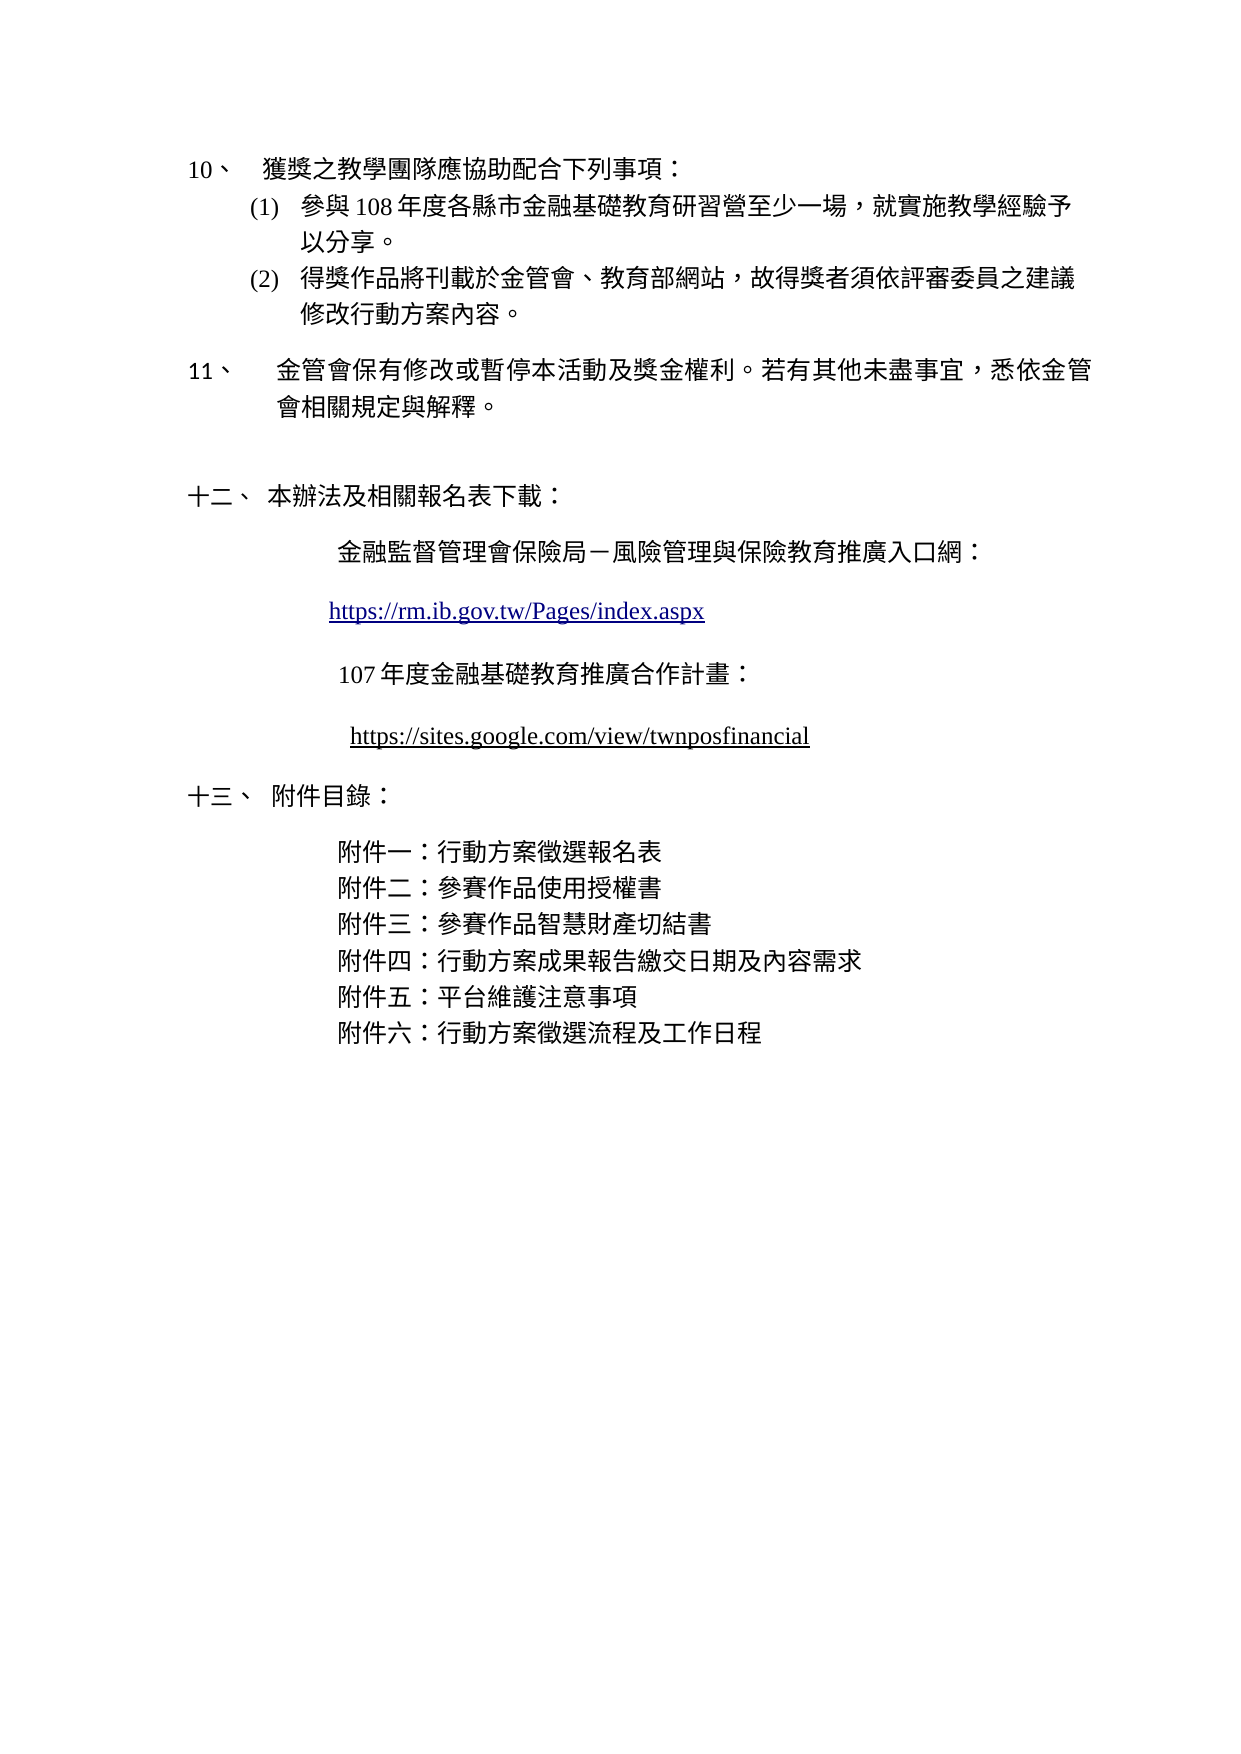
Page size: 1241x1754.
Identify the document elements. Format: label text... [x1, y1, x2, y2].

text https://rm.ib.gov.tw/Pages/index.aspx [247, 569, 1093, 631]
list 參與108年度各縣市金融基礎教育研習營至少一場，就實施教學經驗予以分享。 [250, 186, 1093, 258]
text 十二、 本辦法及相關報名表下載： [187, 477, 1093, 513]
text 十三、 附件目錄： [187, 776, 1093, 812]
text 107年度金融基礎教育推廣合作計畫： [291, 631, 1093, 694]
text 附件三：參賽作品智慧財產切結書 [290, 905, 1093, 941]
text 金融監督管理會保險局－風險管理與保險教育推廣入口網： [287, 533, 1093, 569]
text 附件一：行動方案徵選報名表 [290, 832, 1093, 868]
text 附件六：行動方案徵選流程及工作日程 [326, 1013, 1093, 1050]
list 得獎作品將刊載於金管會、教育部網站，故得獎者須依評審委員之建議修改行動方案內容。 [250, 258, 1093, 331]
text 附件二：參賽作品使用授權書 [290, 868, 1093, 905]
list 獲獎之教學團隊應協助配合下列事項： [187, 150, 1093, 186]
list 金管會保有修改或暫停本活動及獎金權利。若有其他未盡事宜，悉依金管會相關規定與解釋。 [187, 351, 1093, 423]
text https://sites.google.com/view/twnposfinancial [306, 694, 1093, 756]
text 附件四：行動方案成果報告繳交日期及內容需求 [290, 941, 1093, 977]
text 附件五：平台維護注意事項 [290, 977, 1093, 1013]
